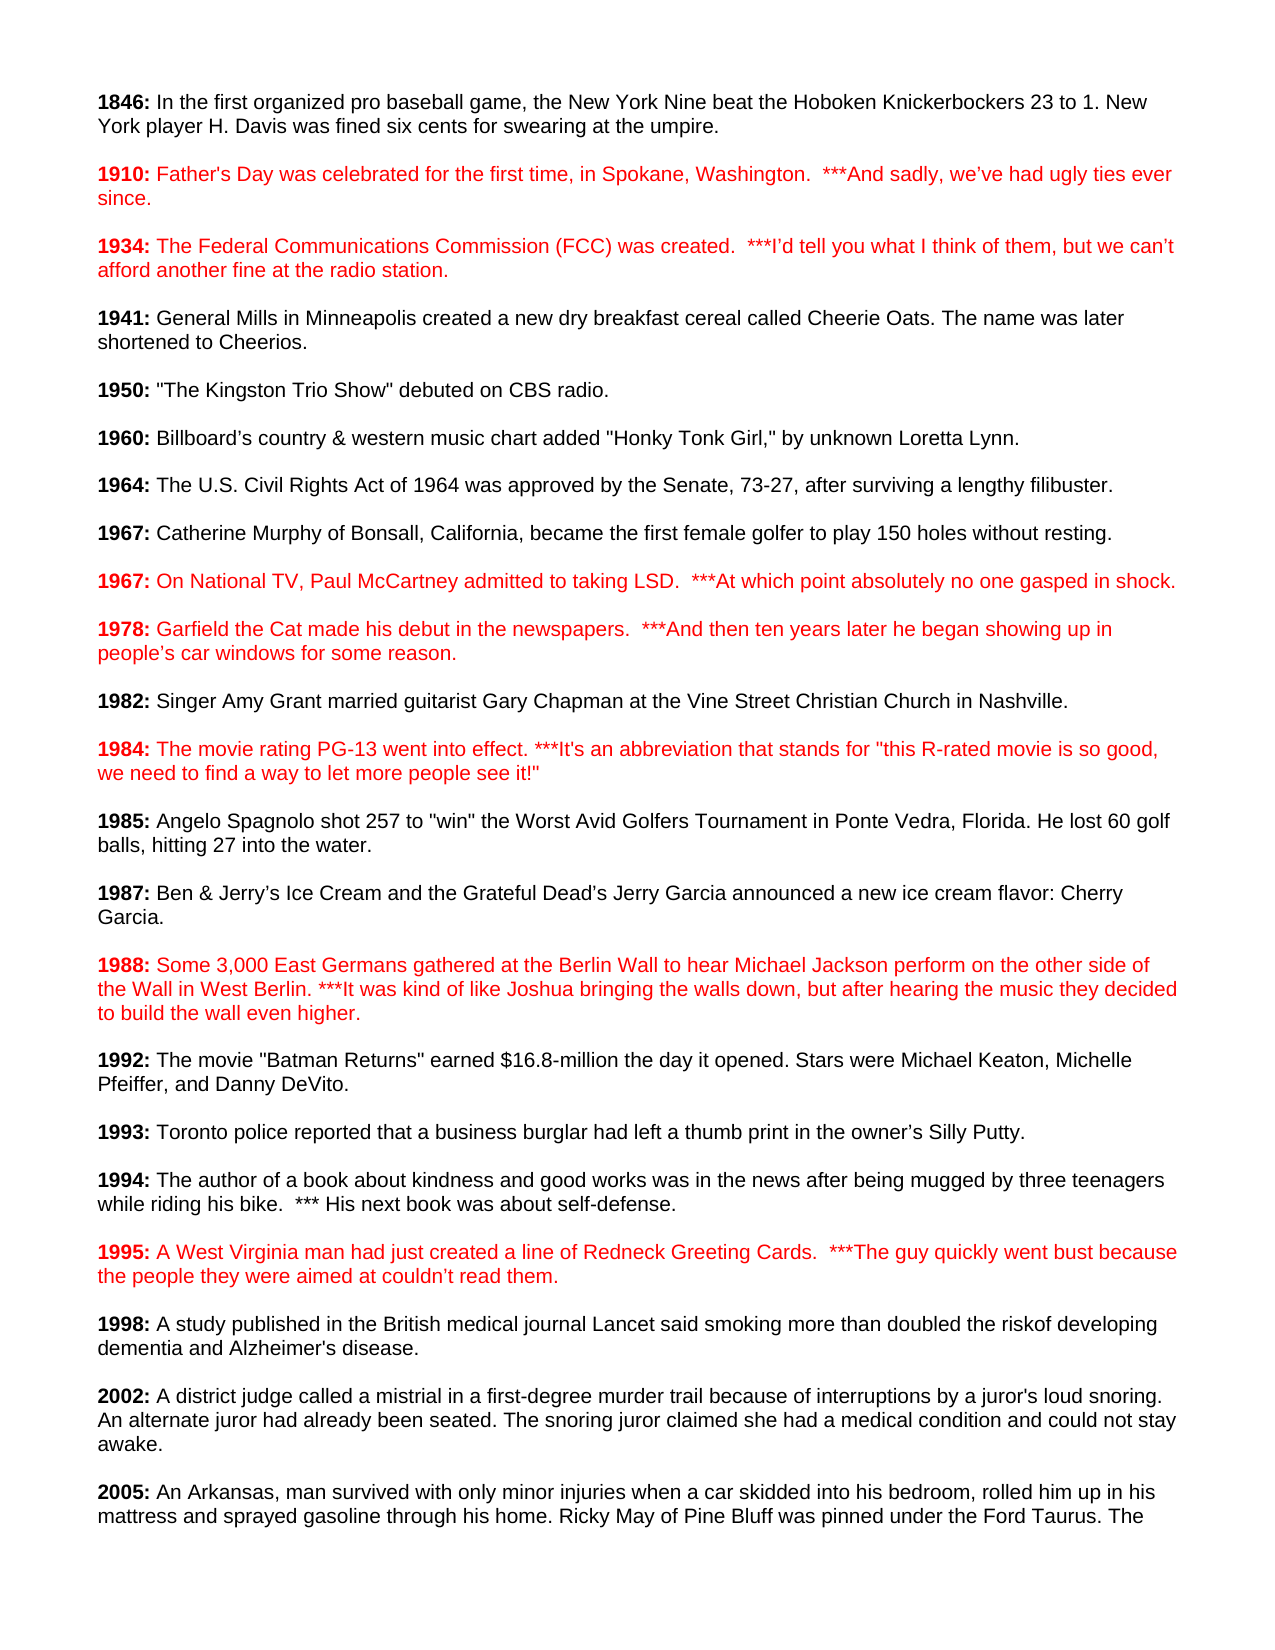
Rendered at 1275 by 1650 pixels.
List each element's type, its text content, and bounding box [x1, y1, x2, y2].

text 1985: Angelo Spagnolo shot 257 to "win" the Worst Avid Golfers Tournament in Ponte Vedra, Florida. He lost 60 golf balls, hitting 27 into the water. [97, 809, 1185, 857]
text 1950: "The Kingston Trio Show" debuted on CBS radio. [97, 377, 1185, 401]
text 1960: Billboard’s country & western music chart added "Honky Tonk Girl," by unknown Loretta Lynn. [97, 425, 1185, 449]
text 1994: The author of a book about kindness and good works was in the news after being mugged by three teenagers while riding his bike. *** His next book was about self-defense. [97, 1168, 1185, 1216]
text 1993: Toronto police reported that a business burglar had left a thumb print in the owner’s Silly Putty. [97, 1120, 1185, 1144]
text 1910: Father's Day was celebrated for the first time, in Spokane, Washington. ***And sadly, we’ve had ugly ties ever since. [97, 162, 1185, 210]
text 1934: The Federal Communications Commission (FCC) was created. ***I’d tell you what I think of them, but we can’t afford another fine at the radio station. [97, 234, 1185, 282]
text 1846: In the first organized pro baseball game, the New York Nine beat the Hoboken Knickerbockers 23 to 1. New York player H. Davis was fined six cents for swearing at the umpire. [97, 90, 1185, 138]
text 2002: A district judge called a mistrial in a first-degree murder trail because of interruptions by a juror's loud snoring. An alternate juror had already been seated. The snoring juror claimed she had a medical condition and could not stay awake. [97, 1384, 1185, 1456]
text 1992: The movie "Batman Returns" earned $16.8-million the day it opened. Stars were Michael Keaton, Michelle Pfeiffer, and Danny DeVito. [97, 1048, 1185, 1096]
text 1988: Some 3,000 East Germans gathered at the Berlin Wall to hear Michael Jackson perform on the other side of the Wall in West Berlin. ***It was kind of like Joshua bringing the walls down, but after hearing the music they decided to build the wall even higher. [97, 952, 1185, 1024]
text 1984: The movie rating PG-13 went into effect. ***It's an abbreviation that stands for "this R-rated movie is so good, we need to find a way to let more people see it!" [97, 737, 1185, 785]
text 1998: A study published in the British medical journal Lancet said smoking more than doubled the riskof developing dementia and Alzheimer's disease. [97, 1312, 1185, 1360]
text 1967: On National TV, Paul McCartney admitted to taking LSD. ***At which point absolutely no one gasped in shock. [97, 569, 1185, 593]
text 1941: General Mills in Minneapolis created a new dry breakfast cereal called Cheerie Oats. The name was later shortened to Cheerios. [97, 306, 1185, 353]
text 1967: Catherine Murphy of Bonsall, California, became the first female golfer to play 150 holes without resting. [97, 521, 1185, 545]
text 1982: Singer Amy Grant married guitarist Gary Chapman at the Vine Street Christian Church in Nashville. [97, 689, 1185, 713]
text 1964: The U.S. Civil Rights Act of 1964 was approved by the Senate, 73-27, after surviving a lengthy filibuster. [97, 473, 1185, 497]
text 2005: An Arkansas, man survived with only minor injuries when a car skidded into his bedroom, rolled him up in his mattress and sprayed gasoline through his home. Ricky May of Pine Bluff was pinned under the Ford Taurus. The [97, 1479, 1185, 1527]
text 1995: A West Virginia man had just created a line of Redneck Greeting Cards. ***The guy quickly went bust because the people they were aimed at couldn’t read them. [97, 1240, 1185, 1288]
text 1987: Ben & Jerry’s Ice Cream and the Grateful Dead’s Jerry Garcia announced a new ice cream flavor: Cherry Garcia. [97, 881, 1185, 928]
text 1978: Garfield the Cat made his debut in the newspapers. ***And then ten years later he began showing up in people’s car windows for some reason. [97, 617, 1185, 665]
